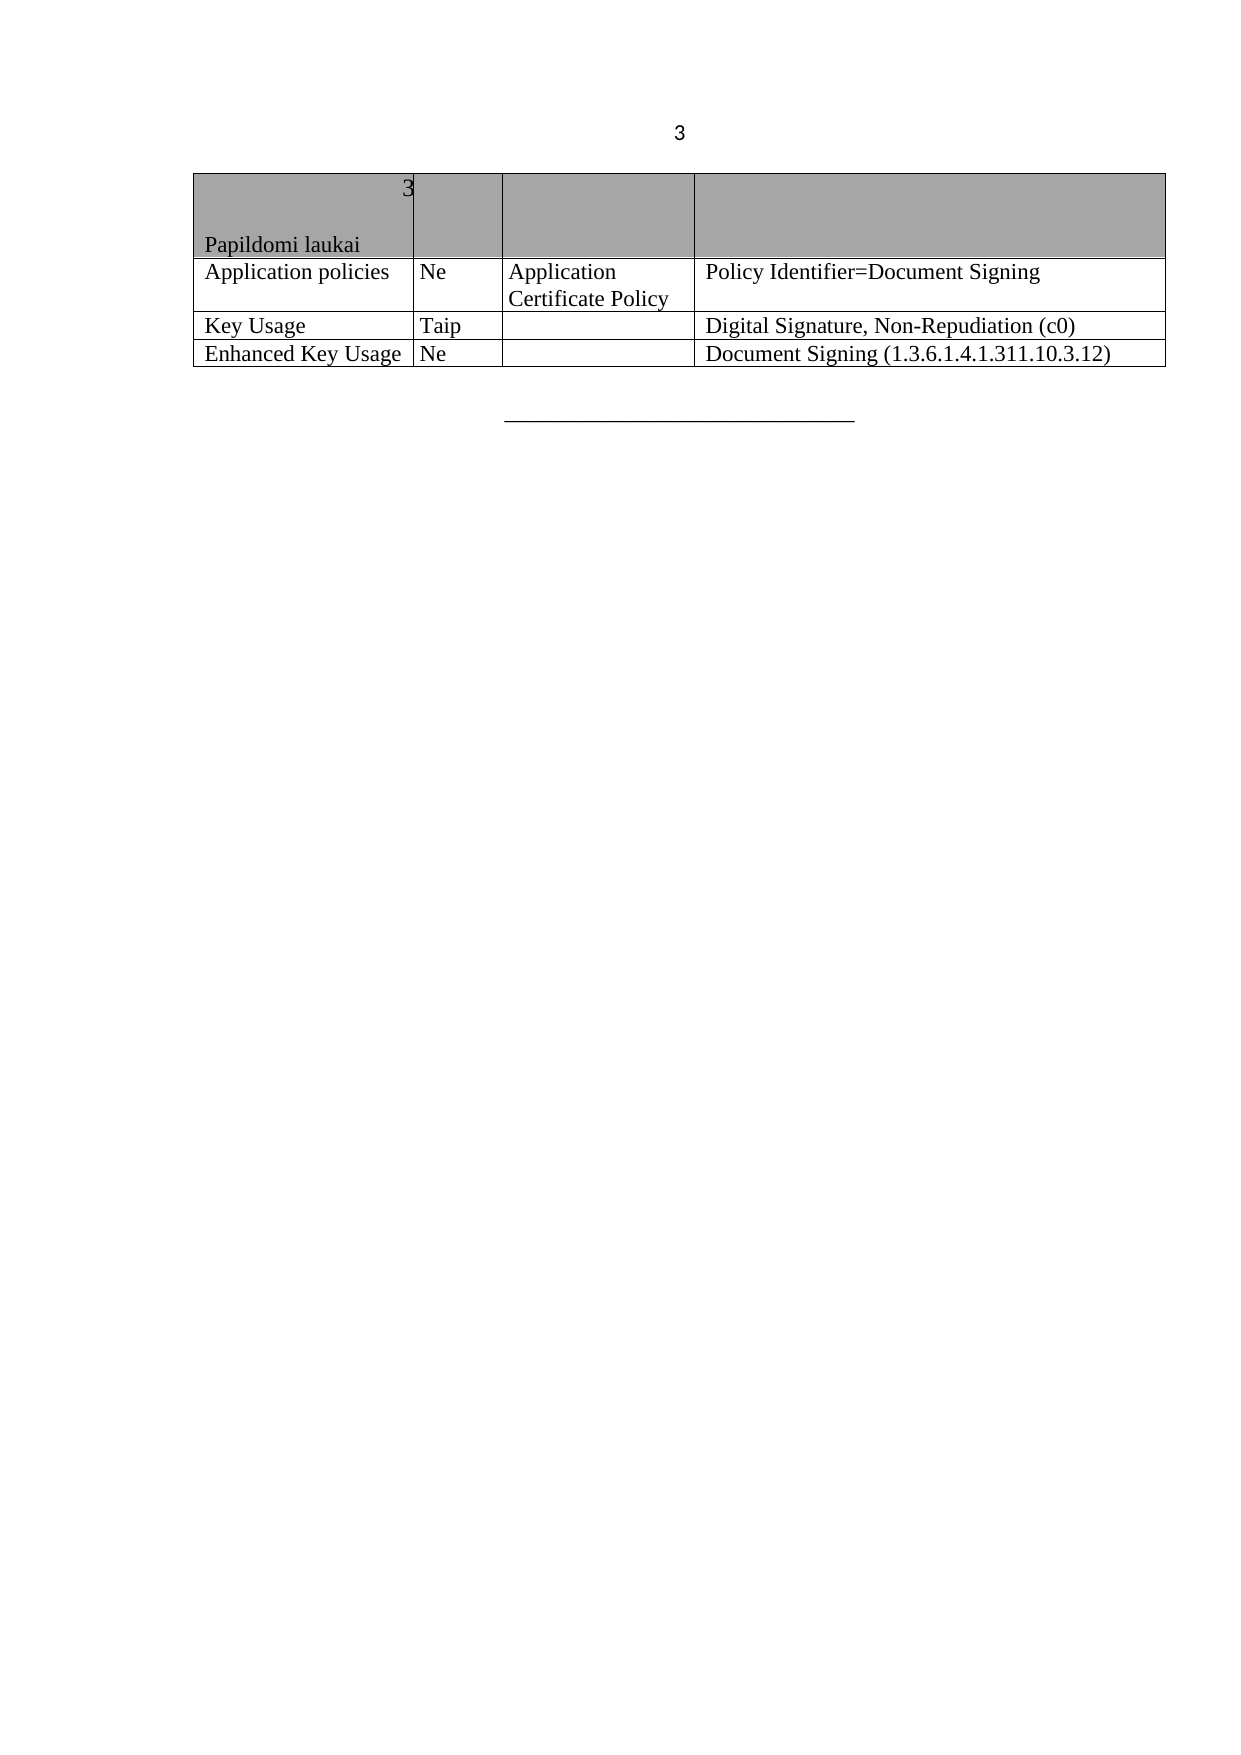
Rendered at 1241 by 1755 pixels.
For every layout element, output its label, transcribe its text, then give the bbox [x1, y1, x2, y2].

table_header [414, 174, 502, 257]
table_header 2 Papildomi laukai [194, 174, 413, 257]
table_cell Ne [414, 340, 502, 366]
table_cell Enhanced Key Usage [194, 340, 413, 366]
table_cell Digital Signature, Non-Repudiation (c0) [695, 312, 1165, 338]
table_cell Policy Identifier=Document Signing [695, 259, 1165, 311]
table_cell Application Certificate Policy [503, 259, 694, 311]
table_header [503, 174, 694, 257]
table_cell Ne [414, 259, 502, 311]
table_cell [503, 340, 694, 366]
table_cell Document Signing (1.3.6.1.4.1.311.10.3.12) [695, 340, 1165, 366]
table_cell Key Usage [194, 312, 413, 338]
table_header [695, 174, 1165, 257]
text ____________________________ [177, 396, 1181, 424]
table_cell Taip [414, 312, 502, 338]
table_cell Application policies [194, 259, 413, 311]
table_cell [503, 312, 694, 338]
